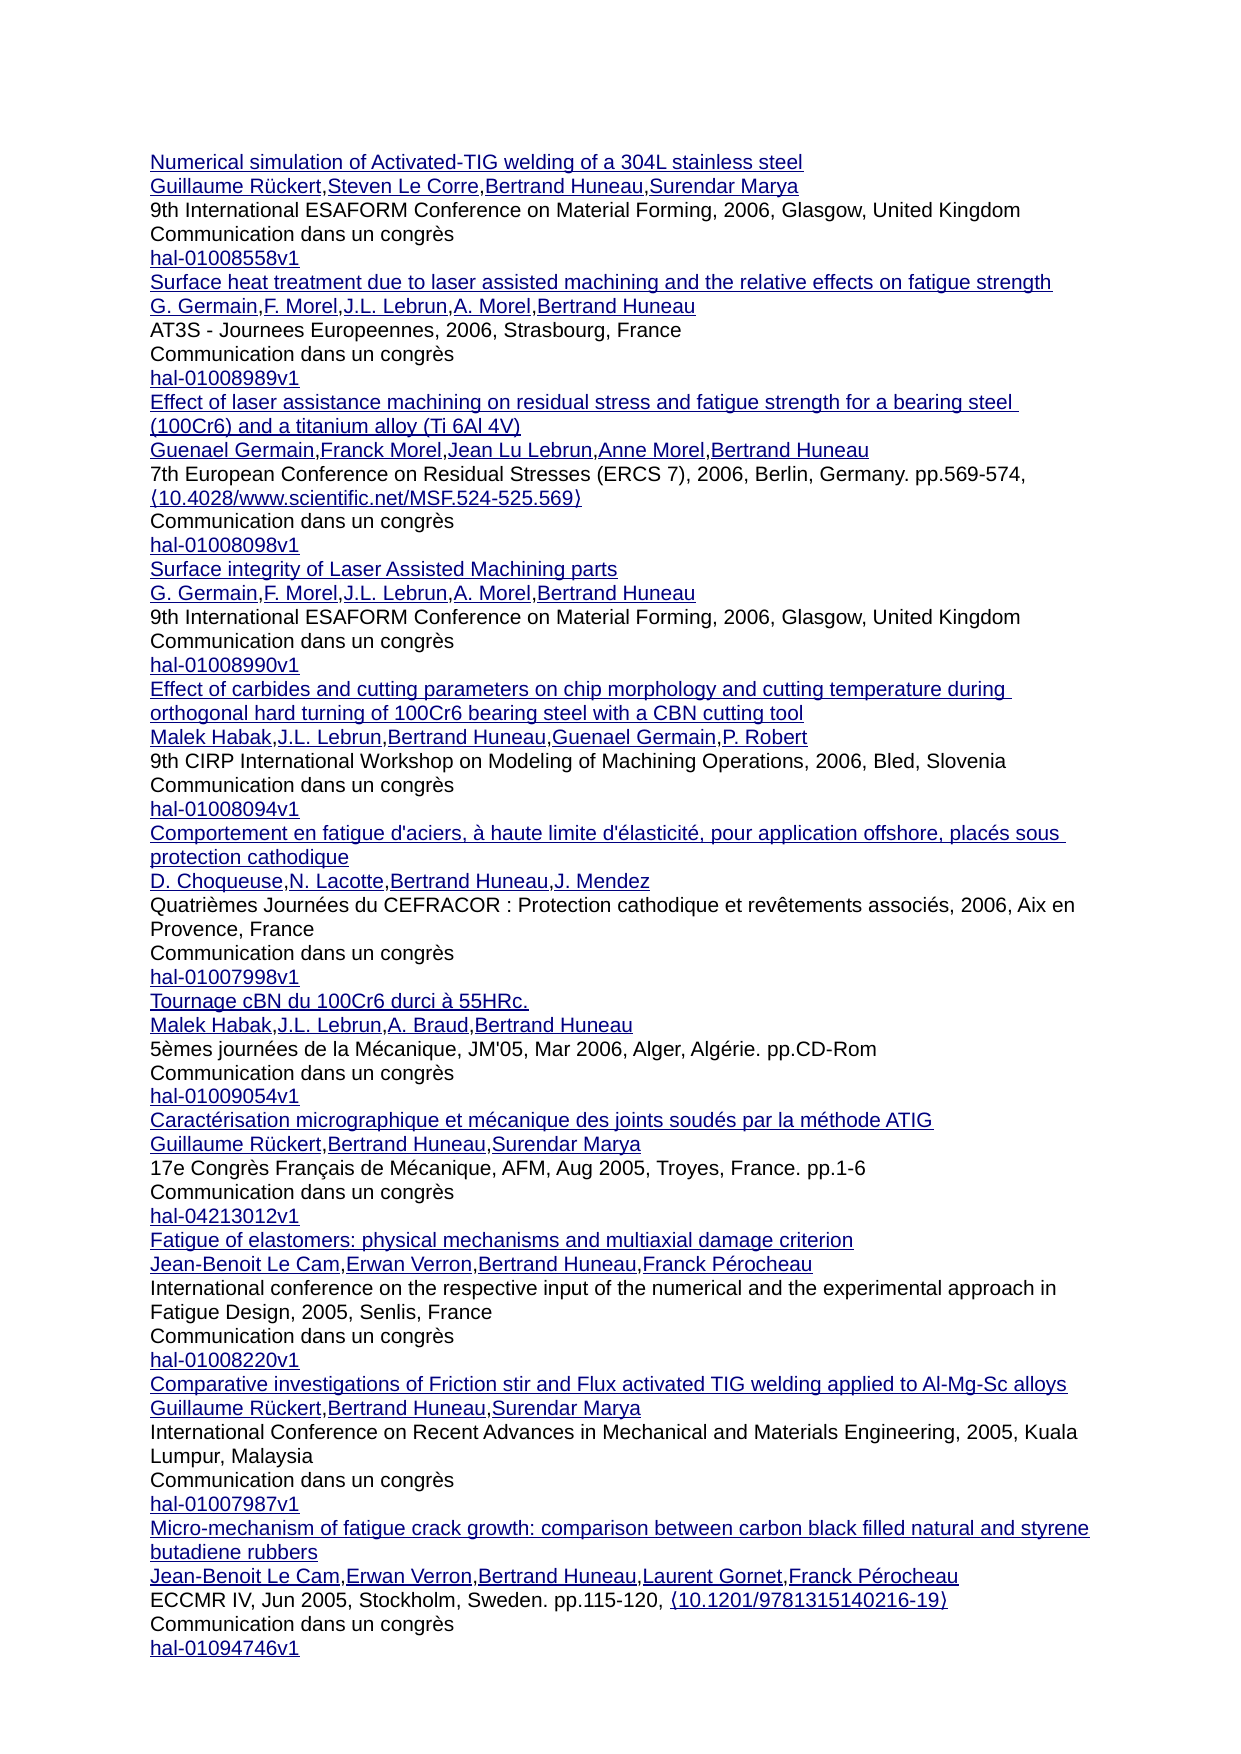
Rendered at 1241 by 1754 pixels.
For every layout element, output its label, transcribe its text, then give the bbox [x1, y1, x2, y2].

table_cell Effect of carbides and cutting parameters on chip morphology and cutting temperature during orthogonal hard turning of 100Cr6 bearing steel with a CBN cutting tool Malek Habak,J.L. Lebrun,Bertrand Huneau,Guenael Germain,P. Robert 9th CIRP International Workshop on Modeling of Machining Operations, 2006, Bled, Slovenia Communication dans un congrès hal-01008094v1 [150, 677, 1090, 821]
table_cell Surface heat treatment due to laser assisted machining and the relative effects on fatigue strength G. Germain,F. Morel,J.L. Lebrun,A. Morel,Bertrand Huneau AT3S - Journees Europeennes, 2006, Strasbourg, France Communication dans un congrès hal-01008989v1 [150, 270, 1090, 389]
table_cell butadiene rubbers Jean-Benoit Le Cam,Erwan Verron,Bertrand Huneau,Laurent Gornet,Franck Pérocheau ECCMR IV, Jun 2005, Stockholm, Sweden. pp.115-120, ⟨10.1201/9781315140216-19⟩ Communication dans un congrès hal-01094746v1 [150, 1538, 1090, 1659]
table_cell Tournage cBN du 100Cr6 durci à 55HRc. Malek Habak,J.L. Lebrun,A. Braud,Bertrand Huneau 5èmes journées de la Mécanique, JM'05, Mar 2006, Alger, Algérie. pp.CD-Rom Communication dans un congrès hal-01009054v1 [150, 989, 1090, 1108]
table_cell Surface integrity of Laser Assisted Machining parts G. Germain,F. Morel,J.L. Lebrun,A. Morel,Bertrand Huneau 9th International ESAFORM Conference on Material Forming, 2006, Glasgow, United Kingdom Communication dans un congrès hal-01008990v1 [150, 557, 1090, 677]
table_cell Comparative investigations of Friction stir and Flux activated TIG welding applied to Al-Mg-Sc alloys Guillaume Rückert,Bertrand Huneau,Surendar Marya International Conference on Recent Advances in Mechanical and Materials Engineering, 2005, Kuala Lumpur, Malaysia Communication dans un congrès hal-01007987v1 [150, 1372, 1090, 1516]
table_cell Micro-mechanism of fatigue crack growth: comparison between carbon black filled natural and styrene [150, 1516, 1090, 1537]
table_cell Effect of laser assistance machining on residual stress and fatigue strength for a bearing steel (100Cr6) and a titanium alloy (Ti 6Al 4V) Guenael Germain,Franck Morel,Jean Lu Lebrun,Anne Morel,Bertrand Huneau 7th European Conference on Residual Stresses (ERCS 7), 2006, Berlin, Germany. pp.569-574, ⟨10.4028/www.scientific.net/MSF.524-525.569⟩ Communication dans un congrès hal-01008098v1 [150, 390, 1090, 557]
table_cell Caractérisation micrographique et mécanique des joints soudés par la méthode ATIG Guillaume Rückert,Bertrand Huneau,Surendar Marya 17e Congrès Français de Mécanique, AFM, Aug 2005, Troyes, France. pp.1-6 Communication dans un congrès hal-04213012v1 [150, 1108, 1090, 1228]
table_cell Numerical simulation of Activated-TIG welding of a 304L stainless steel Guillaume Rückert,Steven Le Corre,Bertrand Huneau,Surendar Marya 9th International ESAFORM Conference on Material Forming, 2006, Glasgow, United Kingdom Communication dans un congrès hal-01008558v1 [150, 150, 1090, 270]
table_cell Fatigue of elastomers: physical mechanisms and multiaxial damage criterion Jean-Benoit Le Cam,Erwan Verron,Bertrand Huneau,Franck Pérocheau International conference on the respective input of the numerical and the experimental approach in Fatigue Design, 2005, Senlis, France Communication dans un congrès hal-01008220v1 [150, 1228, 1090, 1372]
table_cell Comportement en fatigue d'aciers, à haute limite d'élasticité, pour application offshore, placés sous protection cathodique D. Choqueuse,N. Lacotte,Bertrand Huneau,J. Mendez Quatrièmes Journées du CEFRACOR : Protection cathodique et revêtements associés, 2006, Aix en Provence, France Communication dans un congrès hal-01007998v1 [150, 821, 1090, 988]
